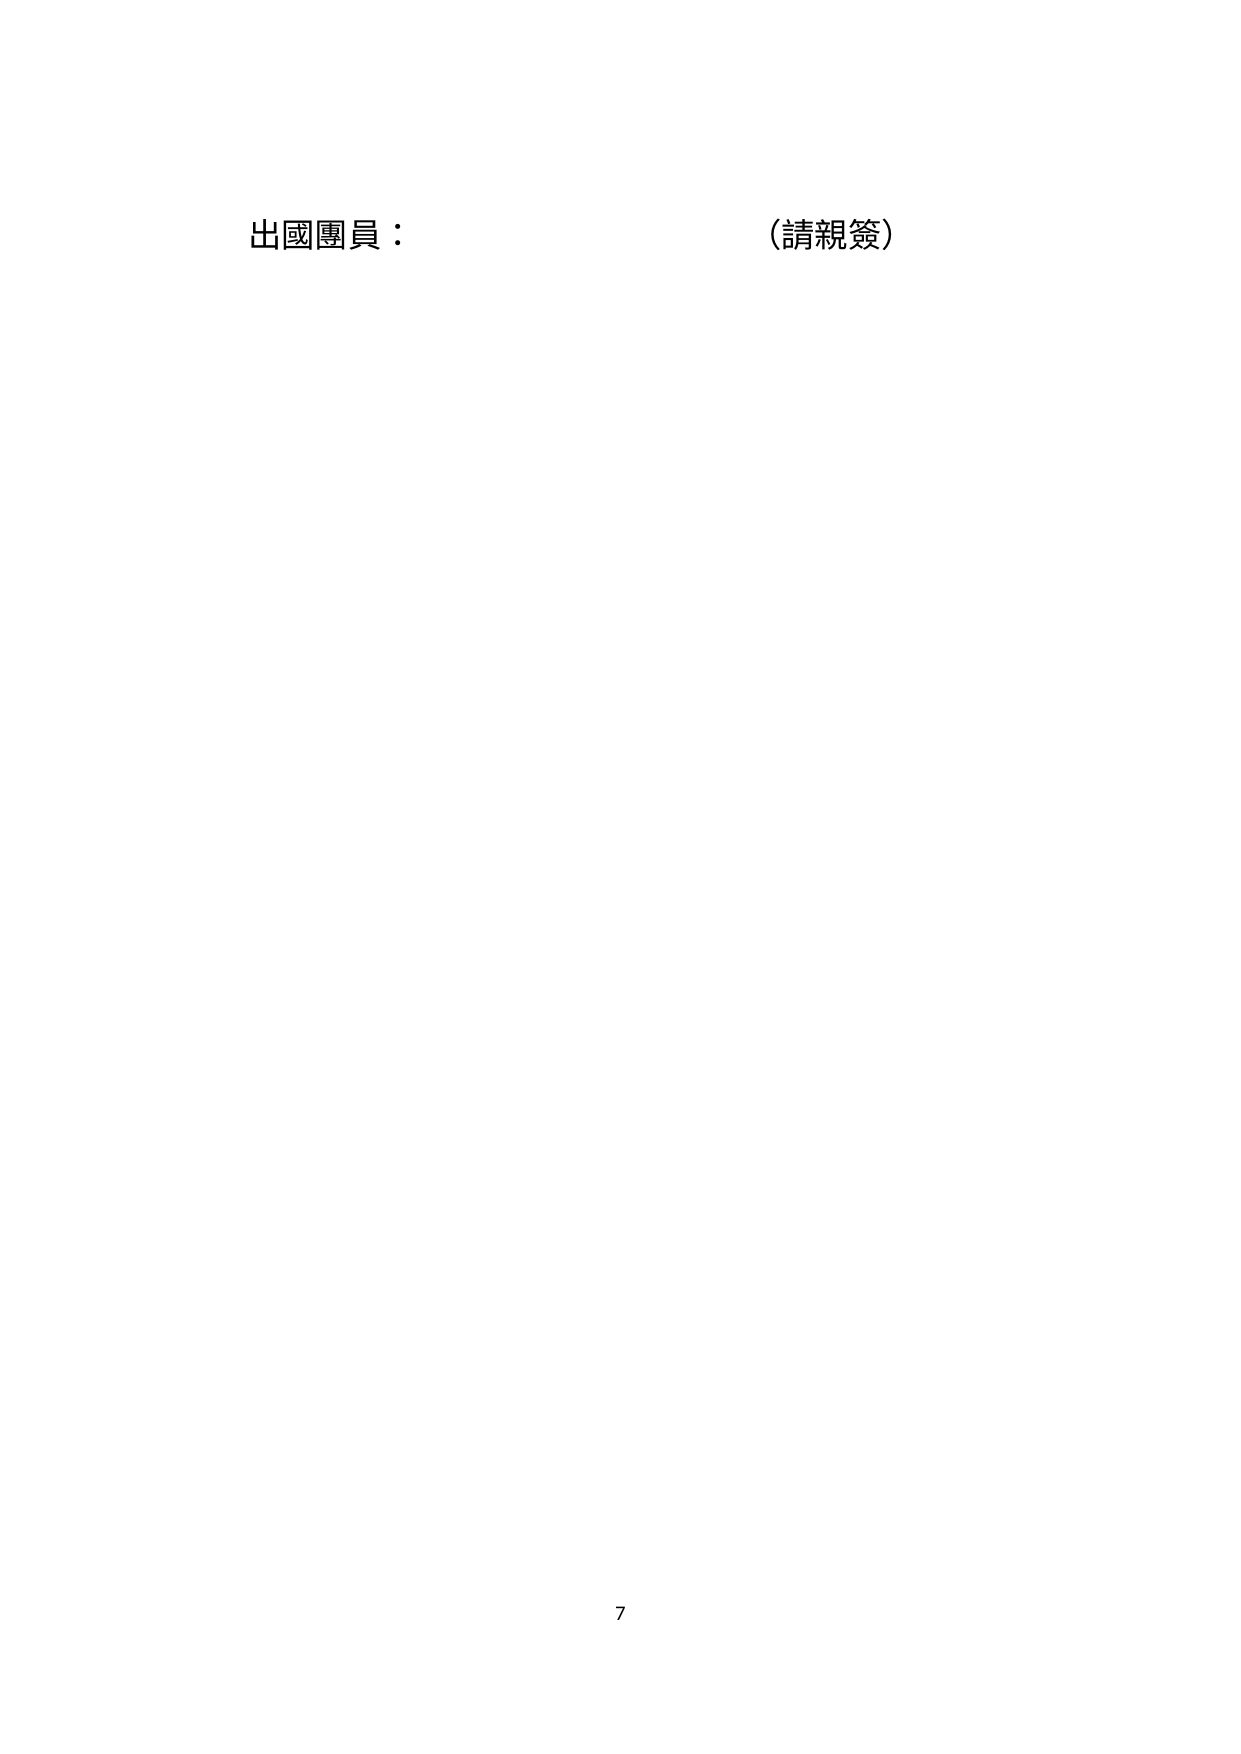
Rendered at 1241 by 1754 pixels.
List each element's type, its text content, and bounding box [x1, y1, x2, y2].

text 出國團員： （請親簽） [248, 202, 1140, 264]
